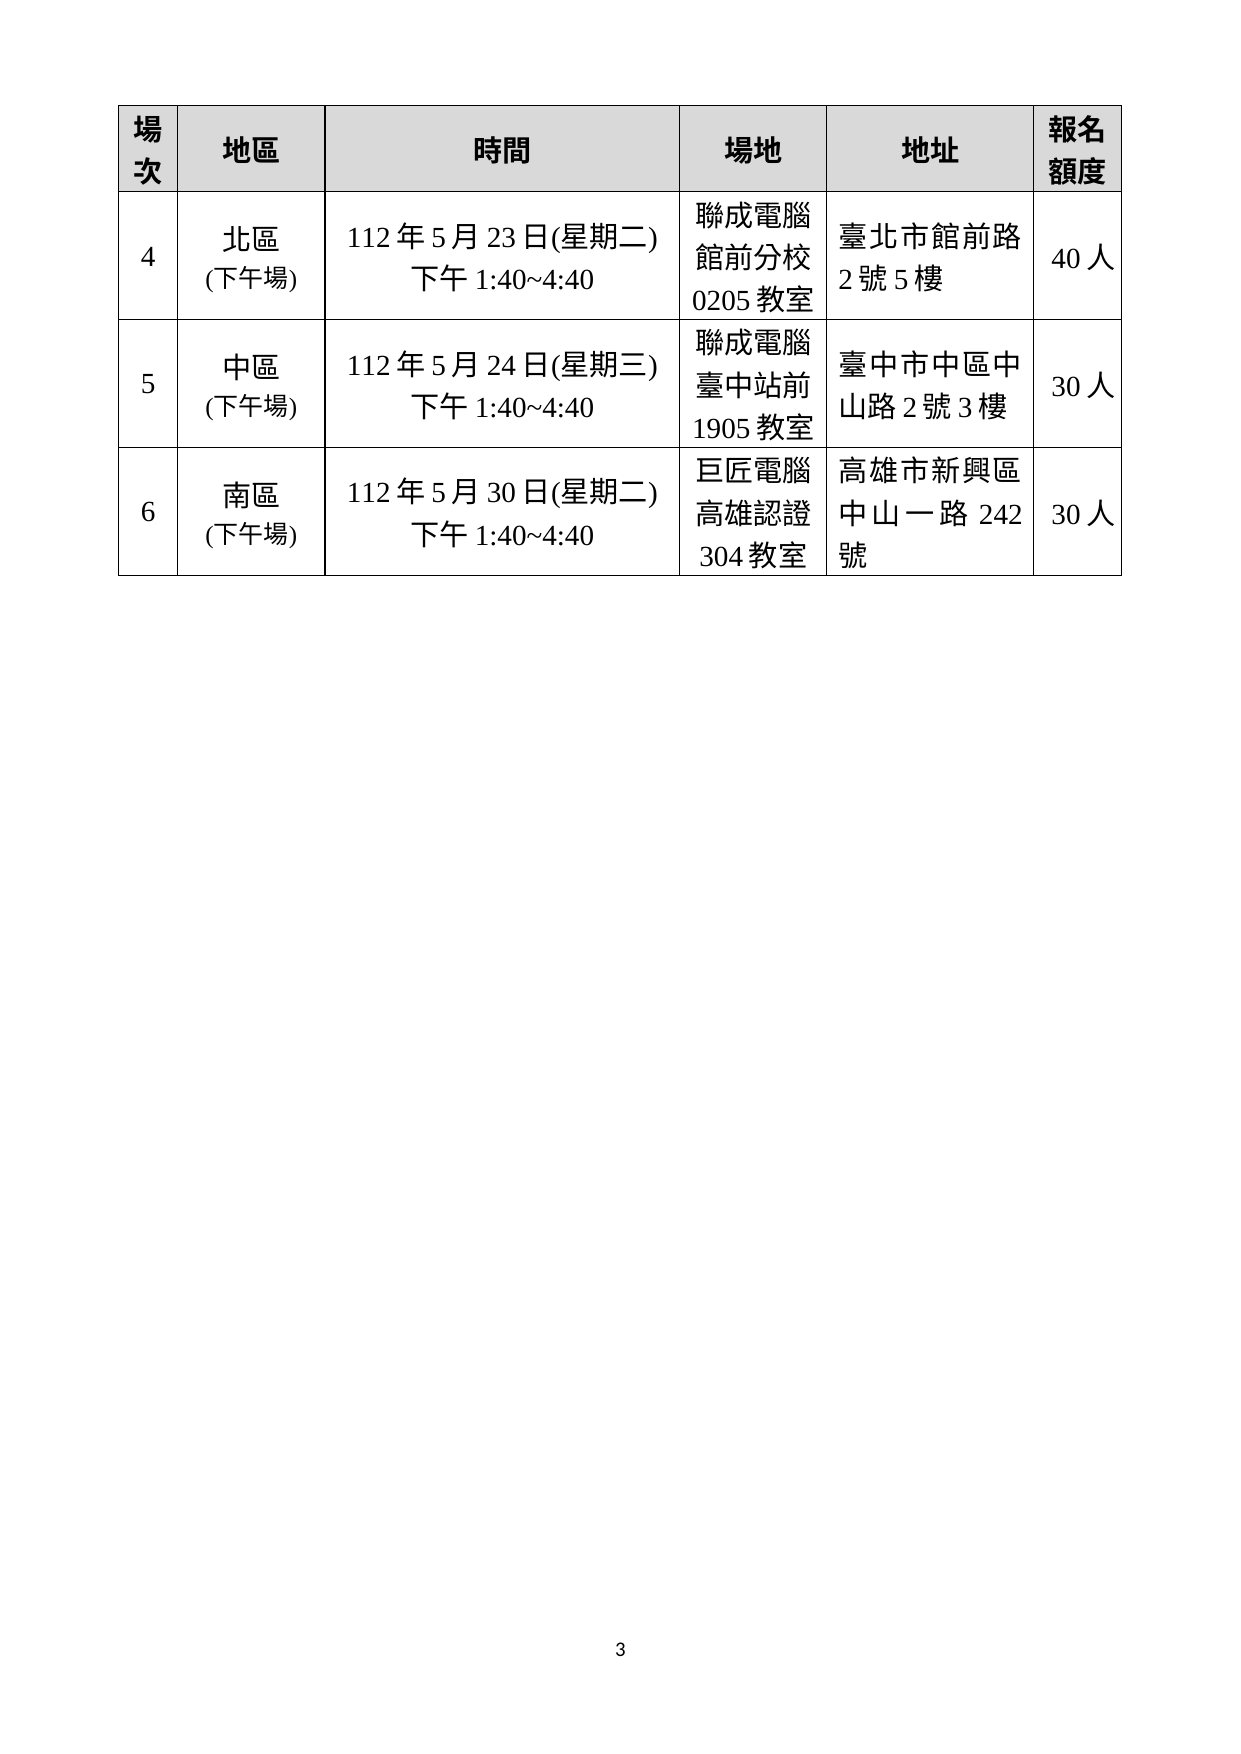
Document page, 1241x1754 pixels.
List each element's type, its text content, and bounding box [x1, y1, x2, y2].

table_cell 聯成電腦館前分校 0205教室 [680, 192, 826, 319]
table_cell 臺中市中區中山路2號3樓 [827, 320, 1033, 447]
table_header 時間 [326, 106, 679, 191]
table_cell 中區 (下午場) [178, 320, 324, 447]
table_cell 北區 (下午場) [178, 192, 324, 319]
table_cell 30人 [1034, 320, 1121, 447]
table_cell 臺北市館前路2號5樓 [827, 192, 1033, 319]
table_cell 112年5月23日(星期二) 下午1:40~4:40 [326, 192, 679, 319]
table_cell 6 [119, 448, 177, 575]
table_cell 5 [119, 320, 177, 447]
table_cell 巨匠電腦 高雄認證 304教室 [680, 448, 826, 575]
table_cell 高雄市新興區中山一路242號 [827, 448, 1033, 575]
table_cell 40人 [1034, 192, 1121, 319]
table_header 場地 [680, 106, 826, 191]
table_cell 4 [119, 192, 177, 319]
table_header 地區 [178, 106, 324, 191]
table_header 地址 [827, 106, 1033, 191]
table_cell 南區 (下午場) [178, 448, 324, 575]
table_cell 30人 [1034, 448, 1121, 575]
table_header 報名額度 [1034, 106, 1121, 191]
table_cell 112年5月24日(星期三) 下午1:40~4:40 [326, 320, 679, 447]
table_cell 112年5月30日(星期二) 下午1:40~4:40 [326, 448, 679, 575]
table_cell 聯成電腦臺中站前 1905教室 [680, 320, 826, 447]
table_header 場次 [119, 106, 177, 191]
